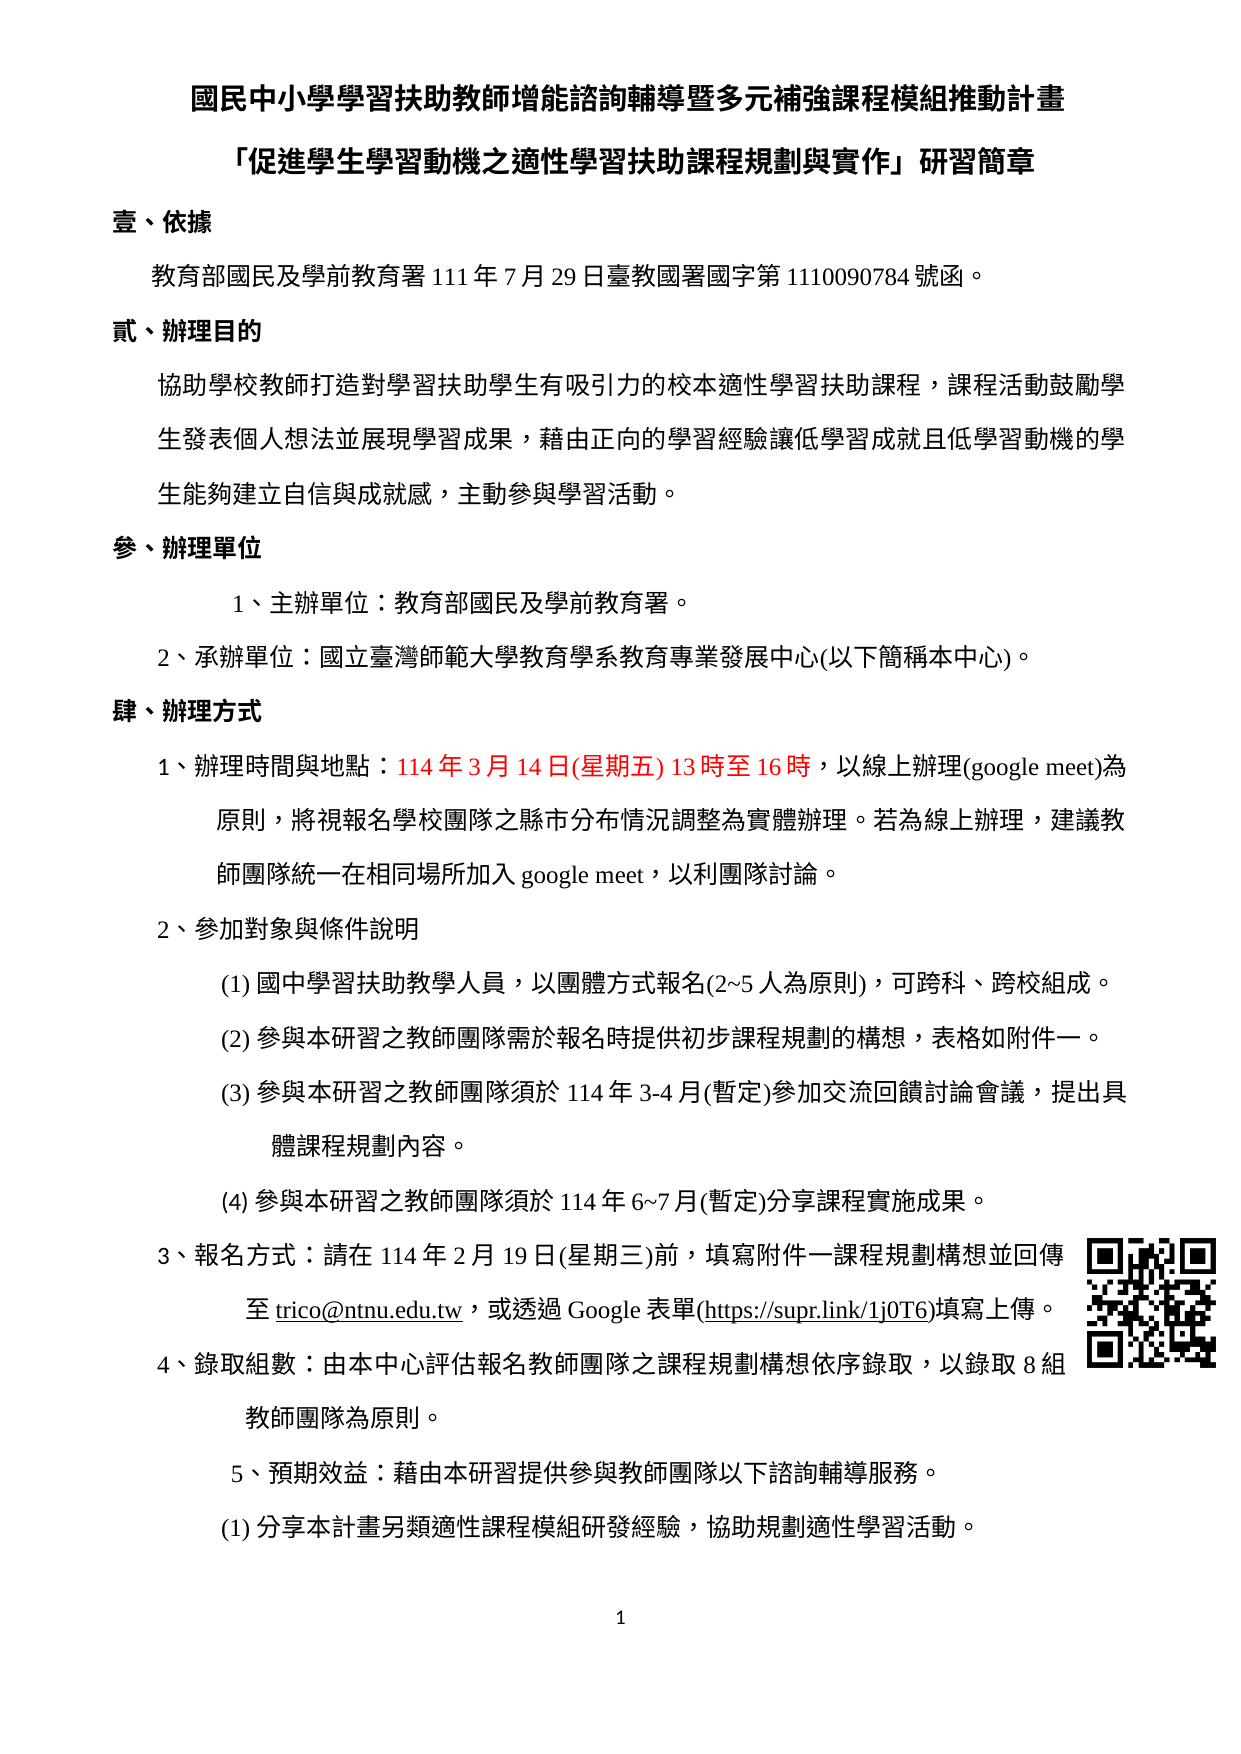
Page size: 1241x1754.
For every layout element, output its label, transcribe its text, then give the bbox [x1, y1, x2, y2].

list 國中學習扶助教學人員，以團體方式報名(2~5人為原則)，可跨科、跨校組成。 [221, 964, 1128, 1000]
text 協助學校教師打造對學習扶助學生有吸引力的校本適性學習扶助課程，課程活動鼓勵學生發表個人想法並展現學習成果，藉由正向的學習經驗讓低學習成就且低學習動機的學生能夠建立自信與成就感，主動參與學習活動。 [157, 366, 1128, 511]
text 貳、辦理目的 [112, 311, 1128, 347]
text 國民中小學學習扶助教師增能諮詢輔導暨多元補強課程模組推動計畫 [127, 76, 1128, 118]
list 主辦單位：教育部國民及學前教育署。 [232, 583, 1128, 619]
list 分享本計畫另類適性課程模組研發經驗，協助規劃適性學習活動。 [221, 1507, 1128, 1544]
list 參加對象與條件說明 [157, 909, 1128, 946]
text 「促進學生學習動機之適性學習扶助課程規劃與實作」研習簡章 [127, 139, 1128, 181]
list 報名方式：請在114年2月19日(星期三)前，填寫附件一課程規劃構想並回傳至trico@ntnu.edu.tw，或透過Google表單(https://supr.link/1j0T6)填寫上傳。 [157, 1236, 1066, 1326]
list 參與本研習之教師團隊須於114年6~7月(暫定)分享課程實施成果。 [221, 1181, 1128, 1217]
list 參與本研習之教師團隊需於報名時提供初步課程規劃的構想，表格如附件一。 [221, 1018, 1128, 1054]
text 教育部國民及學前教育署111年7月29日臺教國署國字第1110090784號函。 [114, 257, 1128, 293]
list 辦理時間與地點：114年3月14日(星期五) 13時至16時，以線上辦理(google meet)為原則，將視報名學校團隊之縣市分布情況調整為實體辦理。若為線上辦理，建議教師團隊統一在相同場所加入google meet，以利團隊討論。 [157, 746, 1128, 891]
list 預期效益：藉由本研習提供參與教師團隊以下諮詢輔導服務。 [231, 1453, 1128, 1489]
list 錄取組數：由本中心評估報名教師團隊之課程規劃構想依序錄取，以錄取8組教師團隊為原則。 [157, 1344, 1128, 1435]
text 參、辦理單位 [112, 529, 1128, 565]
list 參與本研習之教師團隊須於114年3-4月(暫定)參加交流回饋討論會議，提出具體課程規劃內容。 [221, 1072, 1128, 1163]
text 壹、依據 [112, 202, 1128, 239]
list 承辦單位：國立臺灣師範大學教育學系教育專業發展中心(以下簡稱本中心)。 [157, 637, 1128, 674]
text 肆、辦理方式 [112, 692, 1128, 728]
